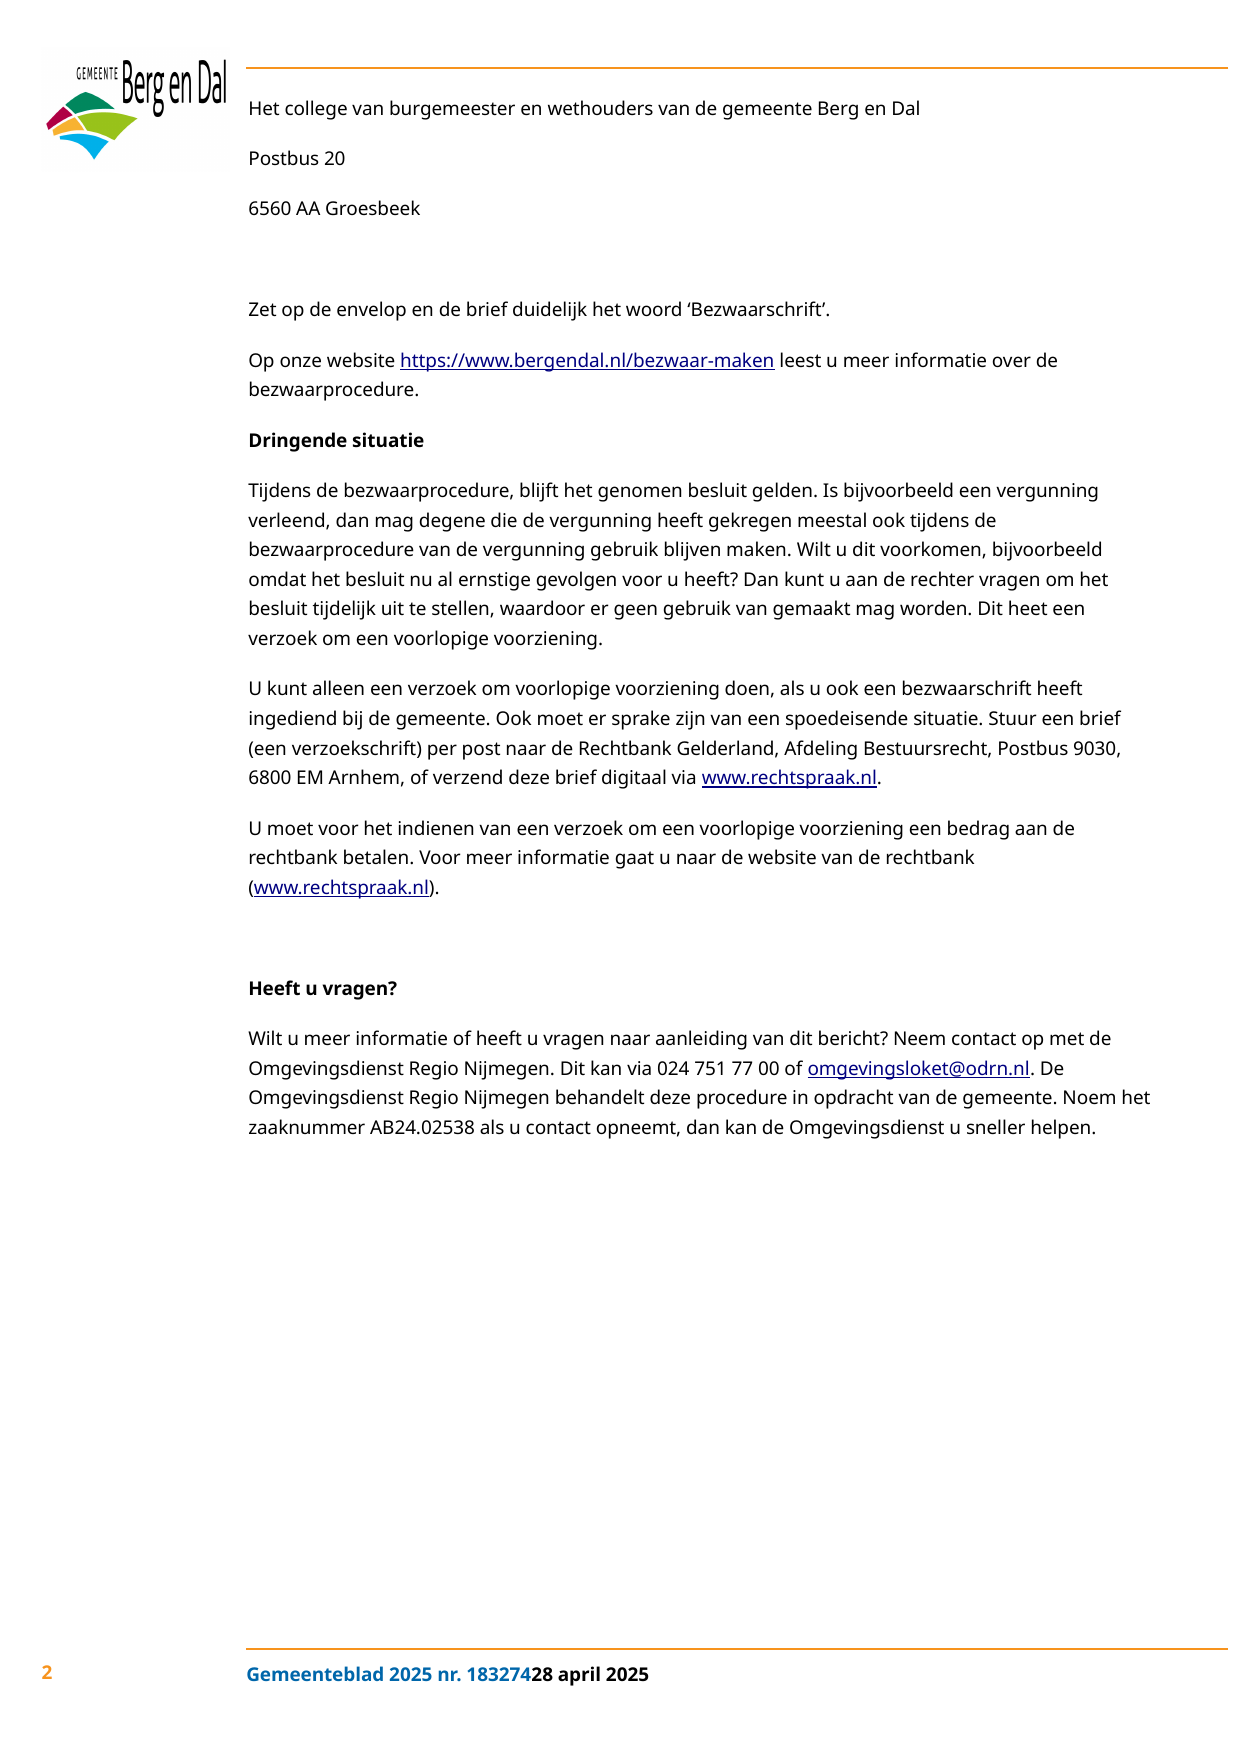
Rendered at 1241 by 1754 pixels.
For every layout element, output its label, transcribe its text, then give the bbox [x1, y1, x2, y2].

text Wilt u meer informatie of heeft u vragen naar aanleiding van dit bericht? Neem contact op met de Omgevingsdienst Regio Nijmegen. Dit kan via 024 751 77 00 of omgevingsloket@odrn.nl. De Omgevingsdienst Regio Nijmegen behandelt deze procedure in opdracht van de gemeente. Noem het zaaknummer AB24.02538 als u contact opneemt, dan kan de Omgevingsdienst u sneller helpen. [248, 1025, 1152, 1140]
text Zet op de envelop en de brief duidelijk het woord ‘Bezwaarschrift’. [248, 296, 1152, 322]
text Postbus 20 [248, 145, 1152, 171]
text Dringende situatie [248, 427, 1152, 453]
text Heeft u vragen? [248, 975, 1152, 1001]
text Het college van burgemeester en wethouders van de gemeente Berg en Dal [248, 95, 1152, 121]
picture [41, 47, 231, 172]
text U moet voor het indienen van een verzoek om een voorlopige voorziening een bedrag aan de rechtbank betalen. Voor meer informatie gaat u naar de website van de rechtbank (www.rechtspraak.nl). [248, 815, 1152, 900]
text U kunt alleen een verzoek om voorlopige voorziening doen, als u ook een bezwaarschrift heeft ingediend bij de gemeente. Ook moet er sprake zijn van een spoedeisende situatie. Stuur een brief (een verzoekschrift) per post naar de Rechtbank Gelderland, Afdeling Bestuursrecht, Postbus 9030, 6800 EM Arnhem, of verzend deze brief digitaal via www.rechtspraak.nl. [248, 676, 1152, 790]
text 6560 AA Groesbeek [248, 196, 1152, 221]
text Op onze website https://www.bergendal.nl/bezwaar-maken leest u meer informatie over de bezwaarprocedure. [248, 347, 1152, 402]
text Tijdens de bezwaarprocedure, blijft het genomen besluit gelden. Is bijvoorbeeld een vergunning verleend, dan mag degene die de vergunning heeft gekregen meestal ook tijdens de bezwaarprocedure van de vergunning gebruik blijven maken. Wilt u dit voorkomen, bijvoorbeeld omdat het besluit nu al ernstige gevolgen voor u heeft? Dan kunt u aan de rechter vragen om het besluit tijdelijk uit te stellen, waardoor er geen gebruik van gemaakt mag worden. Dit heet een verzoek om een voorlopige voorziening. [248, 477, 1152, 651]
